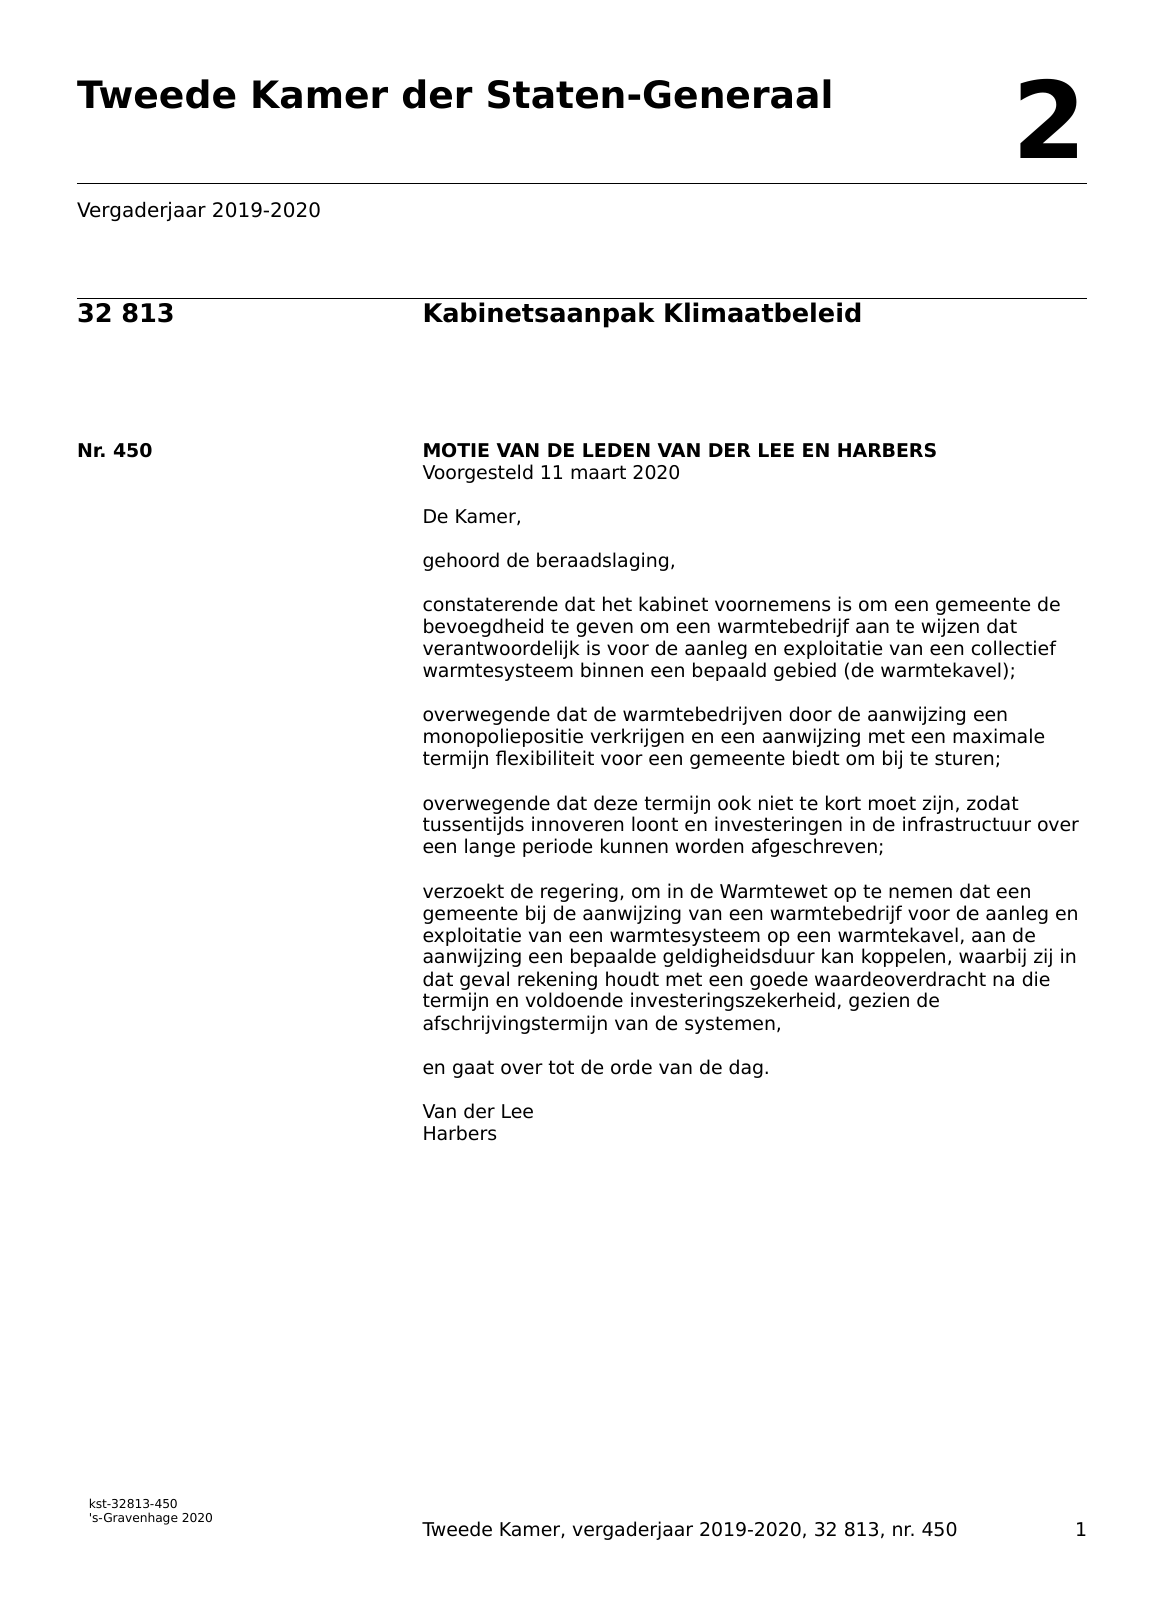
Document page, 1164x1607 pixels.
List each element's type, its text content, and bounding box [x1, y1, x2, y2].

text Van der Lee [422, 1101, 1087, 1123]
subtitle Nr. 450 MOTIE VAN DE LEDEN VAN DER LEE EN HARBERS [77, 440, 1087, 462]
text en gaat over tot de orde van de dag. [422, 1057, 1087, 1078]
text overwegende dat deze termijn ook niet te kort moet zijn, zodat tussentijds innoveren loont en investeringen in de infrastructuur over een lange periode kunnen worden afgeschreven; [422, 792, 1087, 858]
text overwegende dat de warmtebedrijven door de aanwijzing een monopoliepositie verkrijgen en een aanwijzing met een maximale termijn flexibiliteit voor een gemeente biedt om bij te sturen; [422, 704, 1087, 770]
table_header 2 [886, 59, 1087, 183]
text De Kamer, [422, 506, 1087, 528]
table_header Tweede Kamer der Staten-Generaal [77, 59, 886, 183]
text gehoord de beraadslaging, [422, 550, 1087, 572]
table_cell Vergaderjaar 2019-2020 [77, 184, 1087, 298]
text verzoekt de regering, om in de Warmtewet op te nemen dat een gemeente bij de aanwijzing van een warmtebedrijf voor de aanleg en exploitatie van een warmtesysteem op een warmtekavel, aan de aanwijzing een bepaalde geldigheidsduur kan koppelen, waarbij zij in dat geval rekening houdt met een goede waardeoverdracht na die termijn en voldoende investeringszekerheid, gezien de afschrijvingstermijn van de systemen, [422, 881, 1087, 1034]
text kst-32813-450 [88, 1497, 323, 1511]
subtitle 32 813 Kabinetsaanpak Klimaatbeleid [77, 299, 1087, 329]
text 's-Gravenhage 2020 [88, 1511, 323, 1525]
text constaterende dat het kabinet voornemens is om een gemeente de bevoegdheid te geven om een warmtebedrijf aan te wijzen dat verantwoordelijk is voor de aanleg en exploitatie van een collectief warmtesysteem binnen een bepaald gebied (de warmtekavel); [422, 594, 1087, 682]
text Harbers [422, 1123, 1087, 1145]
text Voorgesteld 11 maart 2020 [422, 462, 1087, 484]
